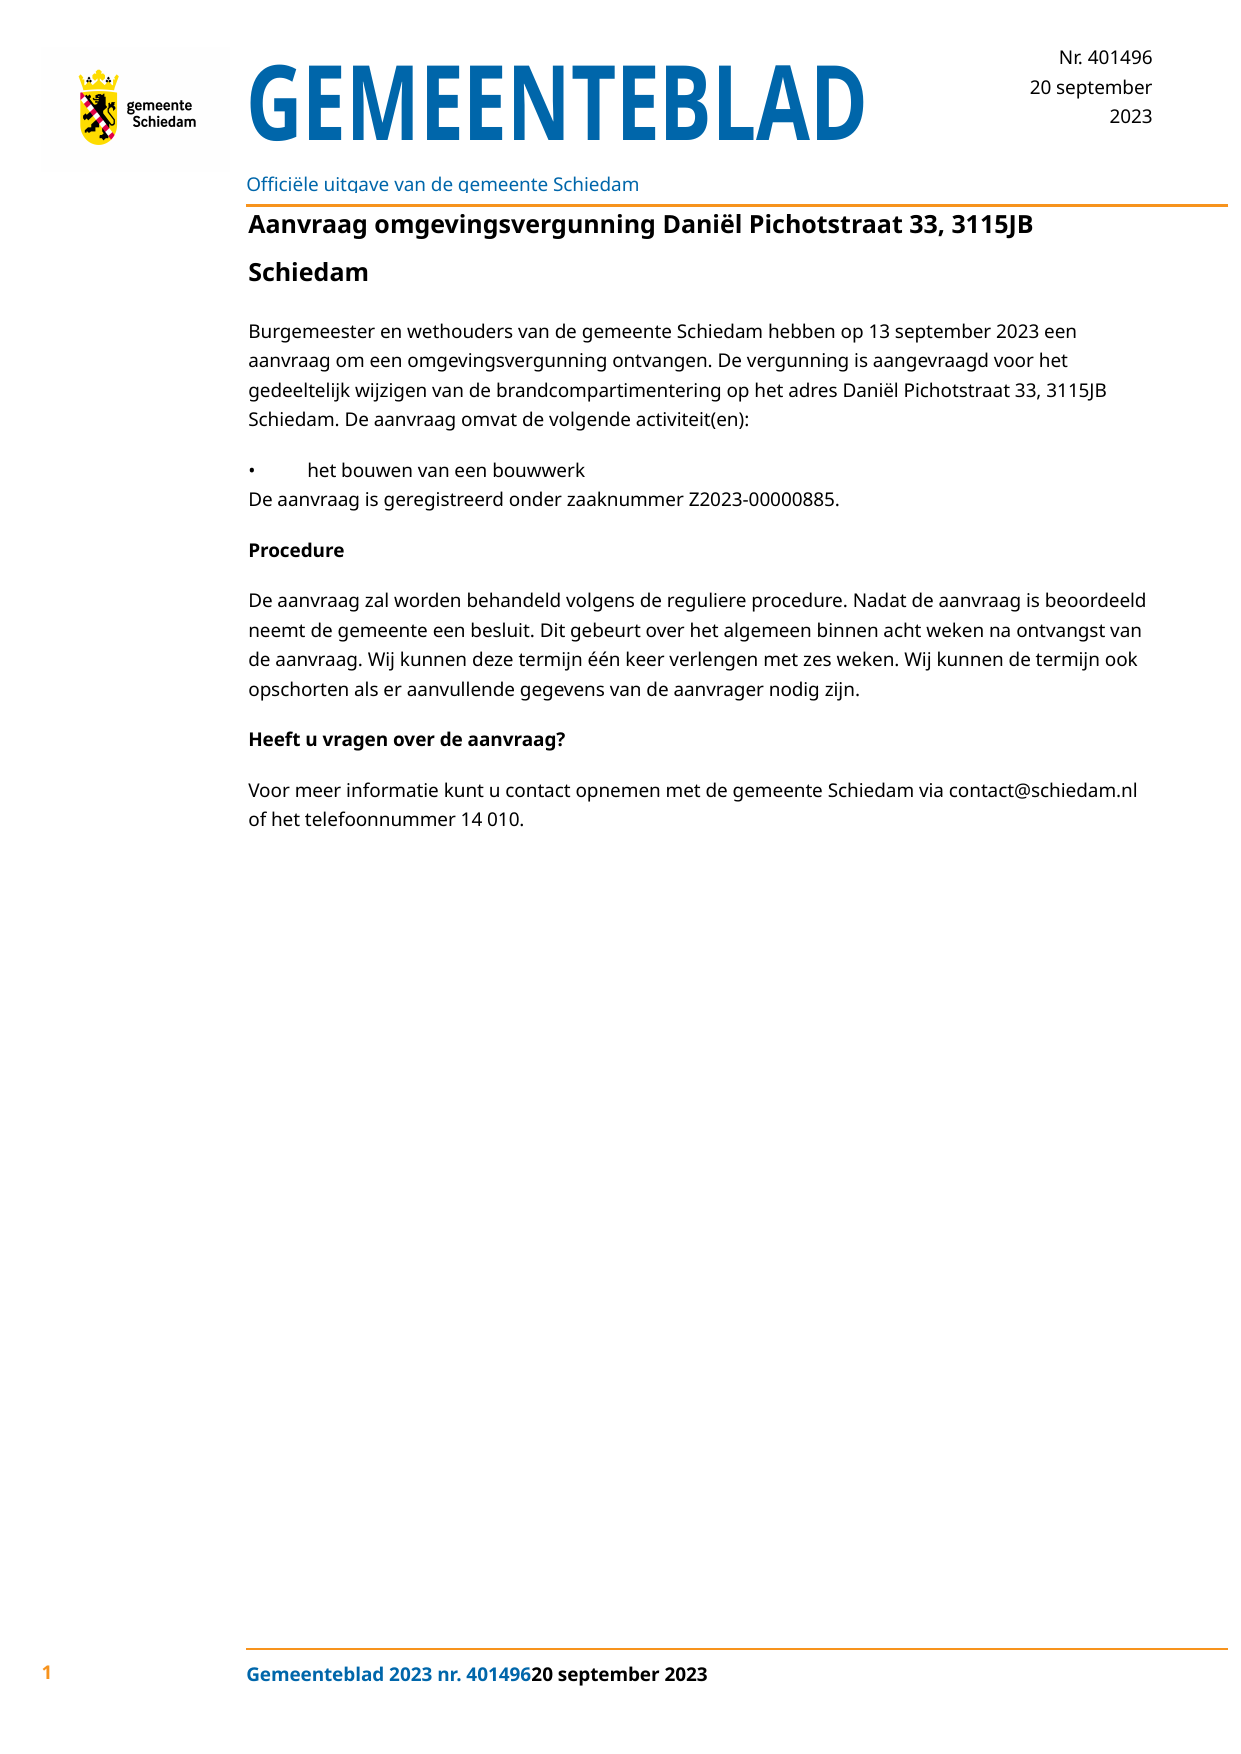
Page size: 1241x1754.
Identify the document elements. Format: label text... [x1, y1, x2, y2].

list het bouwen van een bouwwerk [248, 457, 1152, 483]
text De aanvraag is geregistreerd onder zaaknummer Z2023-00000885. [248, 487, 1152, 512]
text Aanvraag omgevingsvergunning Daniël Pichotstraat 33, 3115JB Schiedam [248, 207, 1152, 288]
text Procedure [248, 537, 1152, 563]
text Burgemeester en wethouders van de gemeente Schiedam hebben op 13 september 2023 een aanvraag om een omgevingsvergunning ontvangen. De vergunning is aangevraagd voor het gedeeltelijk wijzigen van de brandcompartimentering op het adres Daniël Pichotstraat 33, 3115JB Schiedam. De aanvraag omvat de volgende activiteit(en): [248, 318, 1152, 432]
text Voor meer informatie kunt u contact opnemen met de gemeente Schiedam via contact@schiedam.nl of het telefoonnummer 14 010. [248, 777, 1152, 832]
text De aanvraag zal worden behandeld volgens de reguliere procedure. Nadat de aanvraag is beoordeeld neemt de gemeente een besluit. Dit gebeurt over het algemeen binnen acht weken na ontvangst van de aanvraag. Wij kunnen deze termijn één keer verlengen met zes weken. Wij kunnen de termijn ook opschorten als er aanvullende gegevens van de aanvrager nodig zijn. [248, 587, 1152, 702]
picture [41, 47, 231, 172]
text Heeft u vragen over de aanvraag? [248, 727, 1152, 752]
